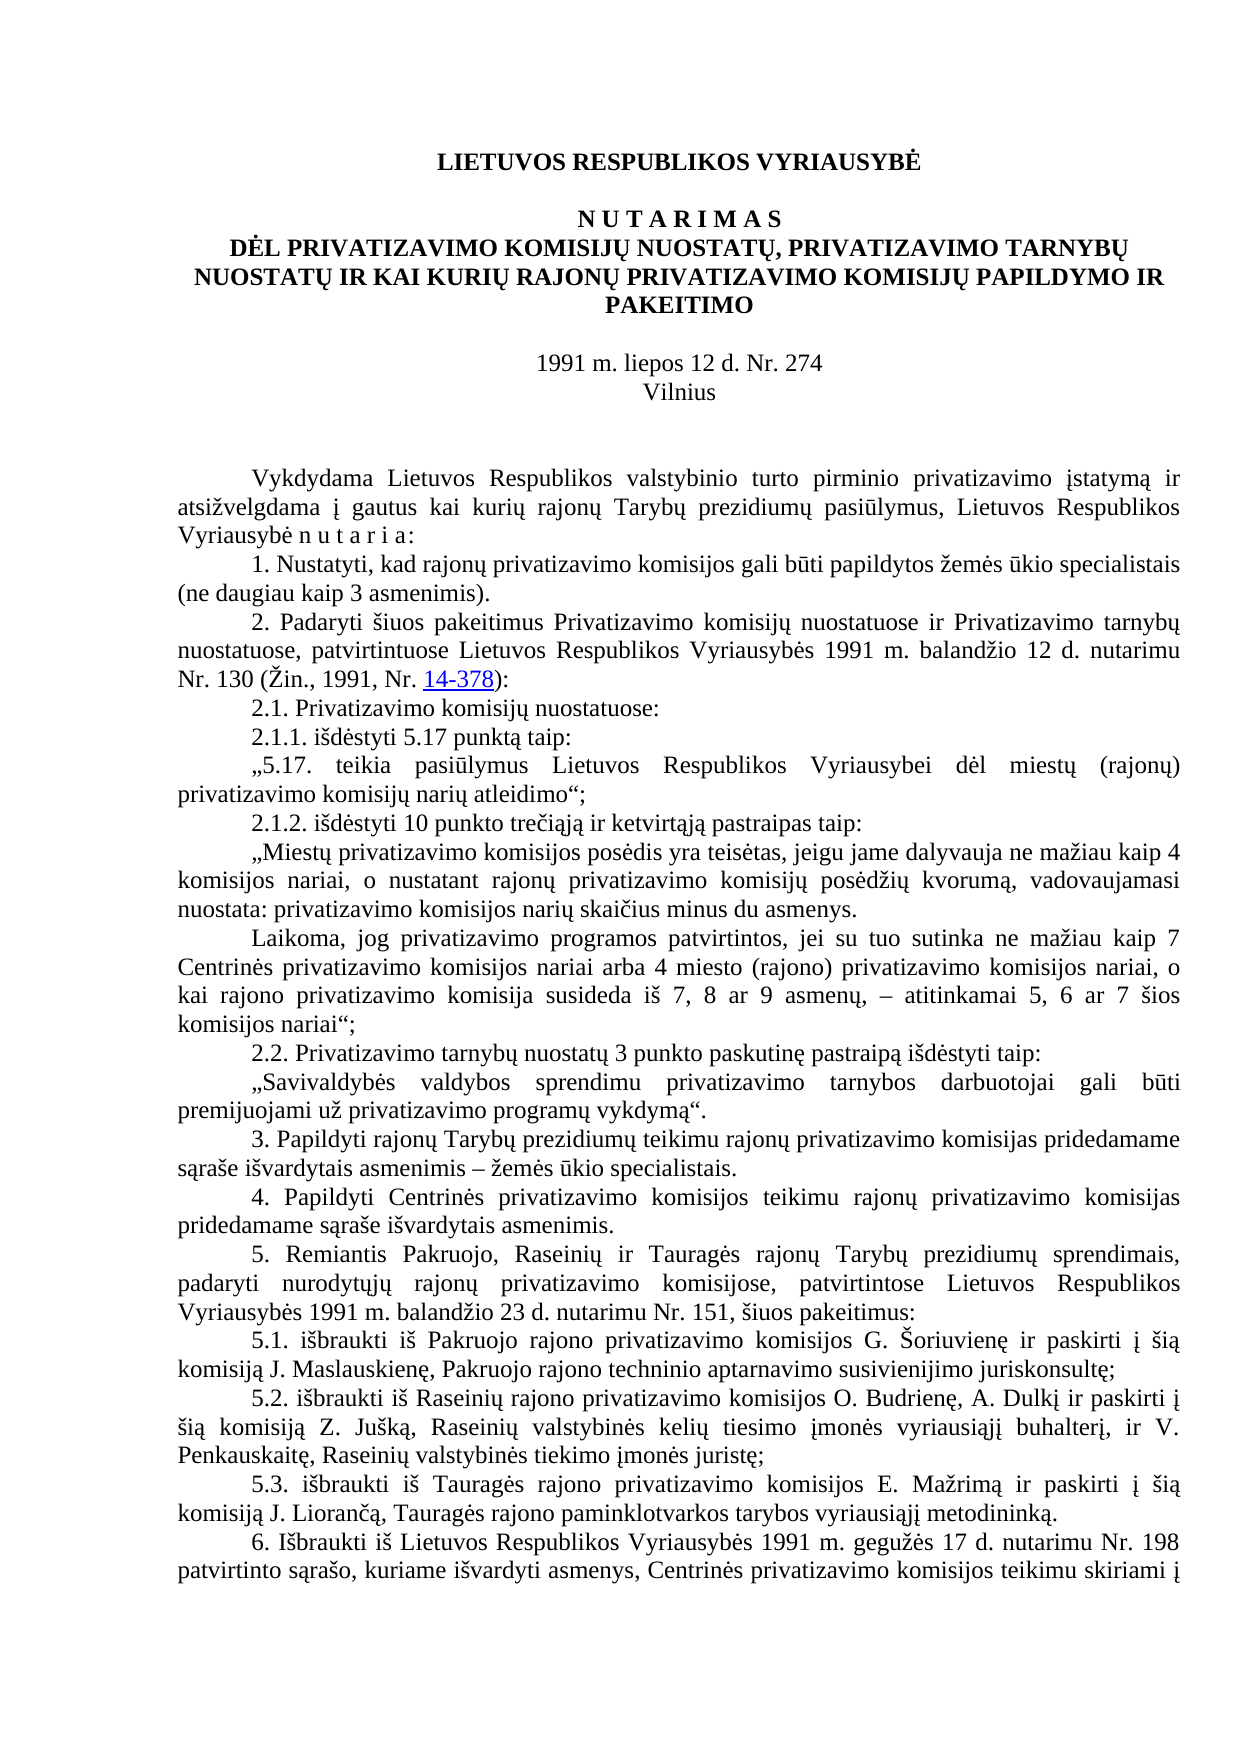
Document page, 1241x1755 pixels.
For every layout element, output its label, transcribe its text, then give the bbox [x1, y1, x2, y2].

text N U T A R I M A S [177, 204, 1181, 233]
text 5.1. išbraukti iš Pakruojo rajono privatizavimo komisijos G. Šoriuvienę ir paskirti į šią komisiją J. Maslauskienę, Pakruojo rajono techninio aptarnavimo susivienijimo juriskonsultę; [177, 1326, 1181, 1383]
text Vykdydama Lietuvos Respublikos valstybinio turto pirminio privatizavimo įstatymą ir atsižvelgdama į gautus kai kurių rajonų Tarybų prezidiumų pasiūlymus, Lietuvos Respublikos Vyriausybė nutaria: [177, 463, 1181, 549]
text 2.1. Privatizavimo komisijų nuostatuose: [177, 693, 1181, 722]
text Laikoma, jog privatizavimo programos patvirtintos, jei su tuo sutinka ne mažiau kaip 7 Centrinės privatizavimo komisijos nariai arba 4 miesto (rajono) privatizavimo komisijos nariai, o kai rajono privatizavimo komisija susideda iš 7, 8 ar 9 asmenų, – atitinkamai 5, 6 ar 7 šios komisijos nariai“; [177, 923, 1181, 1038]
text LIETUVOS RESPUBLIKOS VYRIAUSYBĖ [177, 147, 1181, 176]
text DĖL PRIVATIZAVIMO KOMISIJŲ NUOSTATŲ, PRIVATIZAVIMO TARNYBŲ NUOSTATŲ IR KAI KURIŲ RAJONŲ PRIVATIZAVIMO KOMISIJŲ PAPILDYMO IR PAKEITIMO [177, 233, 1181, 319]
text 3. Papildyti rajonų Tarybų prezidiumų teikimu rajonų privatizavimo komisijas pridedamame sąraše išvardytais asmenimis – žemės ūkio specialistais. [177, 1124, 1181, 1182]
text 2. Padaryti šiuos pakeitimus Privatizavimo komisijų nuostatuose ir Privatizavimo tarnybų nuostatuose, patvirtintuose Lietuvos Respublikos Vyriausybės 1991 m. balandžio 12 d. nutarimu Nr. 130 (Žin., 1991, Nr. 14-378): [177, 607, 1181, 693]
text 4. Papildyti Centrinės privatizavimo komisijos teikimu rajonų privatizavimo komisijas pridedamame sąraše išvardytais asmenimis. [177, 1182, 1181, 1239]
text Vilnius [177, 377, 1181, 406]
text 2.1.1. išdėstyti 5.17 punktą taip: [177, 722, 1181, 751]
text „Miestų privatizavimo komisijos posėdis yra teisėtas, jeigu jame dalyvauja ne mažiau kaip 4 komisijos nariai, o nustatant rajonų privatizavimo komisijų posėdžių kvorumą, vadovaujamasi nuostata: privatizavimo komisijos narių skaičius minus du asmenys. [177, 837, 1181, 923]
text 1. Nustatyti, kad rajonų privatizavimo komisijos gali būti papildytos žemės ūkio specialistais (ne daugiau kaip 3 asmenimis). [177, 549, 1181, 607]
text 6. Išbraukti iš Lietuvos Respublikos Vyriausybės 1991 m. gegužės 17 d. nutarimu Nr. 198 patvirtinto sąrašo, kuriame išvardyti asmenys, Centrinės privatizavimo komisijos teikimu skiriami į [177, 1527, 1181, 1584]
text 1991 m. liepos 12 d. Nr. 274 [177, 348, 1181, 377]
text „5.17. teikia pasiūlymus Lietuvos Respublikos Vyriausybei dėl miestų (rajonų) privatizavimo komisijų narių atleidimo“; [177, 751, 1181, 808]
text 2.1.2. išdėstyti 10 punkto trečiąją ir ketvirtąją pastraipas taip: [177, 808, 1181, 837]
text 5.3. išbraukti iš Tauragės rajono privatizavimo komisijos E. Mažrimą ir paskirti į šią komisiją J. Liorančą, Tauragės rajono paminklotvarkos tarybos vyriausiąjį metodininką. [177, 1469, 1181, 1527]
text „Savivaldybės valdybos sprendimu privatizavimo tarnybos darbuotojai gali būti premijuojami už privatizavimo programų vykdymą“. [177, 1067, 1181, 1124]
text 2.2. Privatizavimo tarnybų nuostatų 3 punkto paskutinę pastraipą išdėstyti taip: [177, 1038, 1181, 1067]
text 5. Remiantis Pakruojo, Raseinių ir Tauragės rajonų Tarybų prezidiumų sprendimais, padaryti nurodytųjų rajonų privatizavimo komisijose, patvirtintose Lietuvos Respublikos Vyriausybės 1991 m. balandžio 23 d. nutarimu Nr. 151, šiuos pakeitimus: [177, 1239, 1181, 1326]
text 5.2. išbraukti iš Raseinių rajono privatizavimo komisijos O. Budrienę, A. Dulkį ir paskirti į šią komisiją Z. Jušką, Raseinių valstybinės kelių tiesimo įmonės vyriausiąjį buhalterį, ir V. Penkauskaitę, Raseinių valstybinės tiekimo įmonės juristę; [177, 1383, 1181, 1469]
